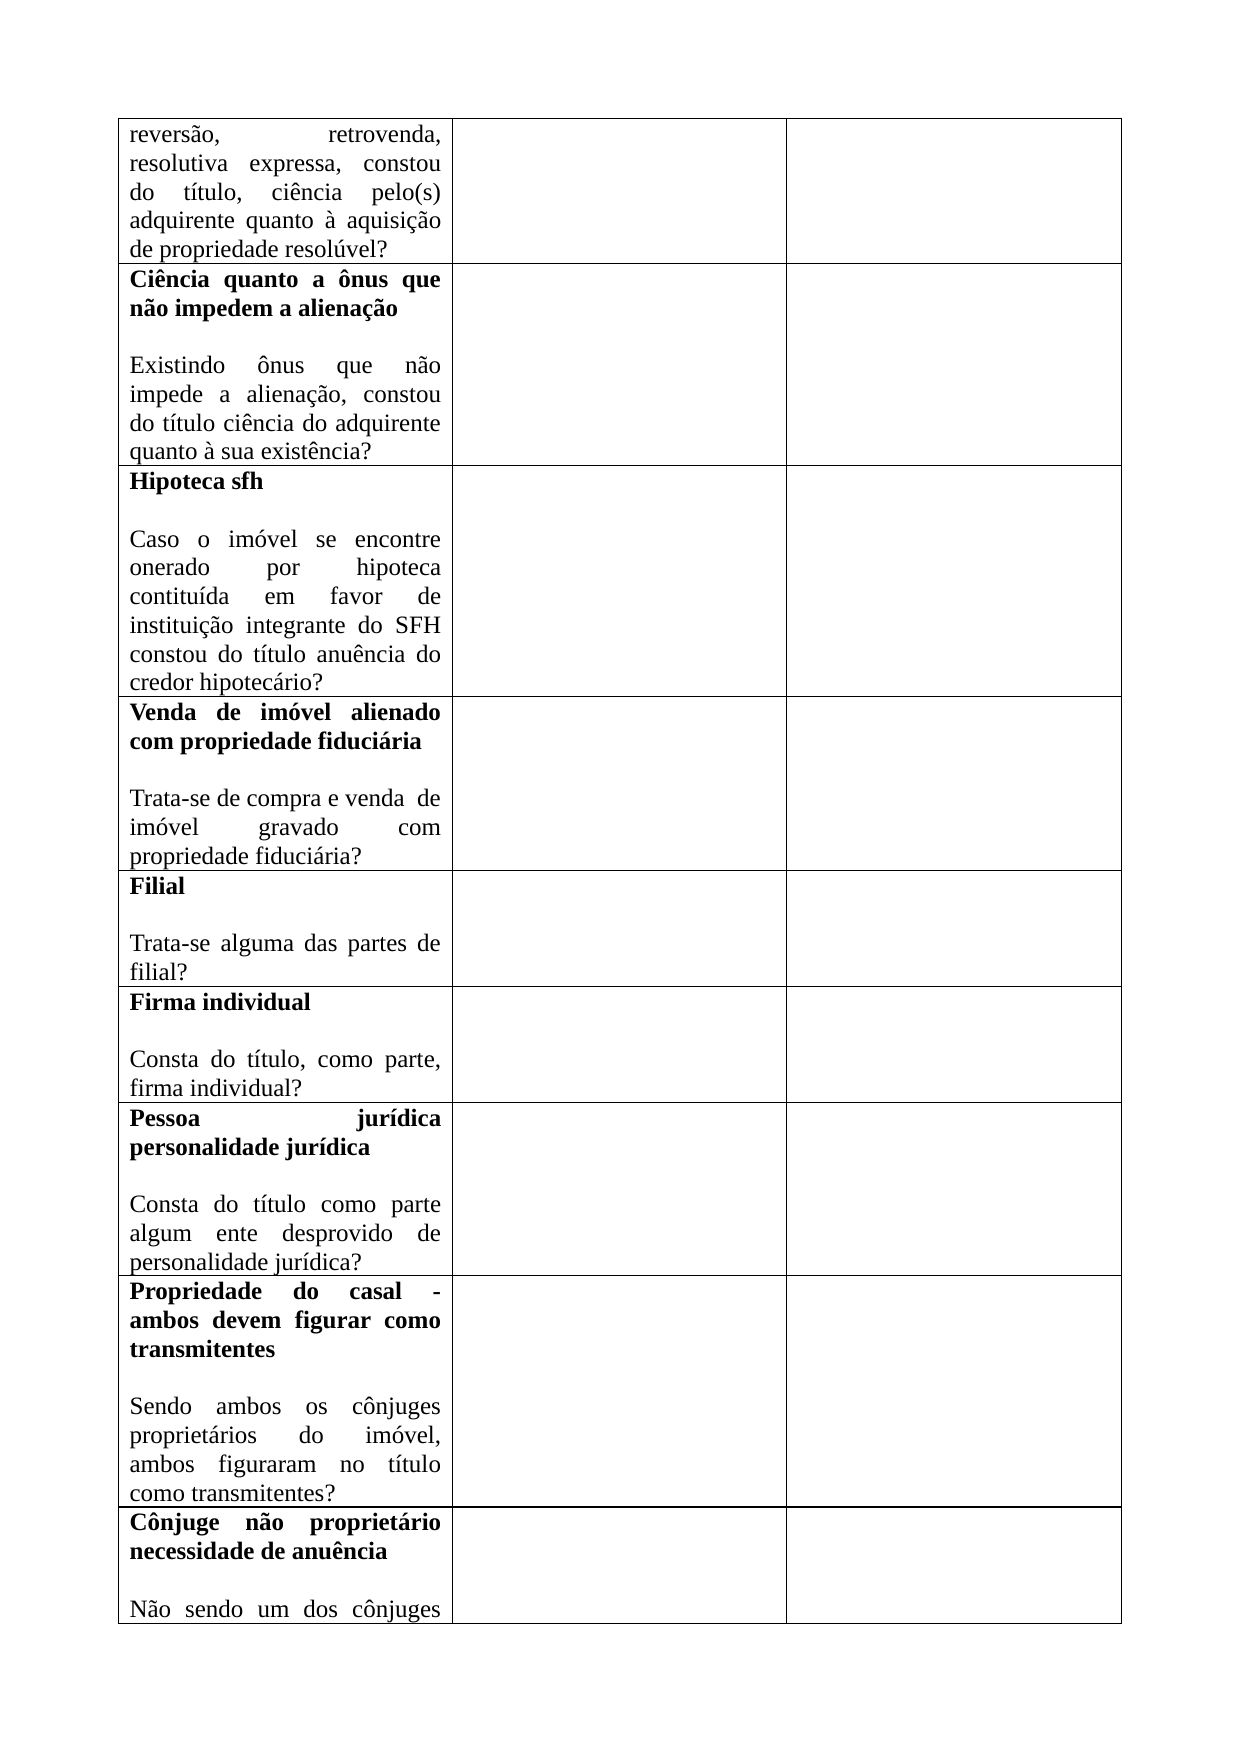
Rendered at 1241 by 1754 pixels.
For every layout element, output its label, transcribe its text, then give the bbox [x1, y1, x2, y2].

table_cell [453, 1508, 786, 1622]
table_cell Pessoa jurídica personalidade jurídica Consta do título como parte algum ente desprovido de personalidade jurídica? [119, 1103, 452, 1275]
table_cell Cônjuge não proprietário necessidade de anuência Não sendo um dos cônjuges [119, 1508, 452, 1622]
table_cell [787, 1508, 1121, 1622]
table_cell [787, 1103, 1121, 1275]
table_cell Propriedade do casal - ambos devem figurar como transmitentes Sendo ambos os cônjuges proprietários do imóvel, ambos figuraram no título como transmitentes? [119, 1276, 452, 1506]
table_cell [787, 119, 1121, 263]
table_cell [787, 1276, 1121, 1506]
table_cell [453, 697, 786, 870]
table_cell [453, 871, 786, 986]
table_cell [453, 264, 786, 465]
table_cell [787, 871, 1121, 986]
table_cell [453, 119, 786, 263]
table_cell Ciência quanto a ônus que não impedem a alienação Existindo ônus que não impede a alienação, constou do título ciência do adquirente quanto à sua existência? [119, 264, 452, 465]
table_cell [787, 264, 1121, 465]
table_cell Filial Trata-se alguma das partes de filial? [119, 871, 452, 986]
table_cell [453, 466, 786, 696]
table_cell reversão, retrovenda, resolutiva expressa, constou do título, ciência pelo(s) adquirente quanto à aquisição de propriedade resolúvel? [119, 119, 452, 263]
table_cell [787, 466, 1121, 696]
table_cell Hipoteca sfh Caso o imóvel se encontre onerado por hipoteca contituída em favor de instituição integrante do SFH constou do título anuência do credor hipotecário? [119, 466, 452, 696]
table_cell [453, 1103, 786, 1275]
table_cell [787, 987, 1121, 1102]
table_cell [787, 697, 1121, 870]
table_cell Firma individual Consta do título, como parte, firma individual? [119, 987, 452, 1102]
table_cell [453, 987, 786, 1102]
table_cell [453, 1276, 786, 1506]
table_cell Venda de imóvel alienado com propriedade fiduciária Trata-se de compra e venda de imóvel gravado com propriedade fiduciária? [119, 697, 452, 870]
